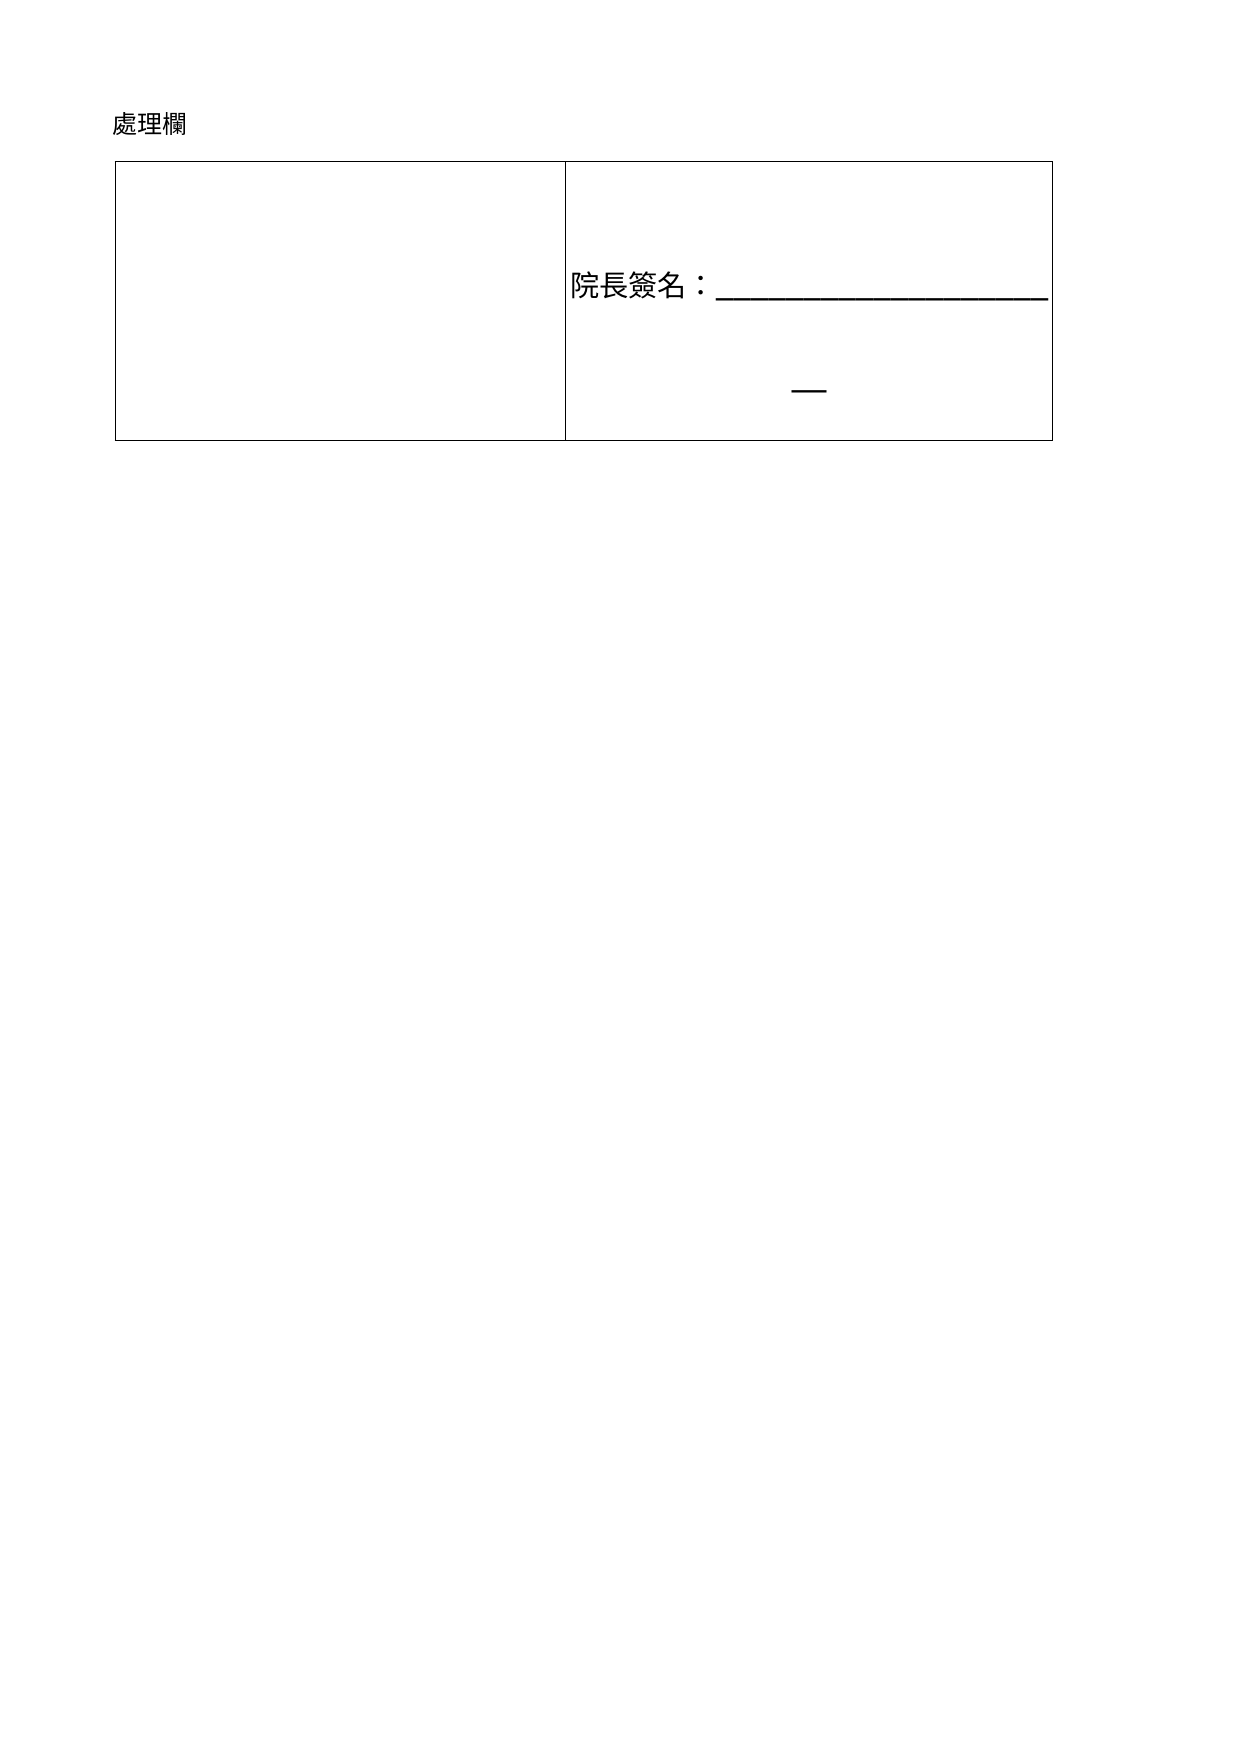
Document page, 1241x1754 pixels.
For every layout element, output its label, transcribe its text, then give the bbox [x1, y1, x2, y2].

table_header 院長簽名：_____________________ 日 期：_____________________ [566, 162, 1052, 440]
table_header [116, 162, 565, 440]
text 處理欄 [112, 81, 1106, 143]
